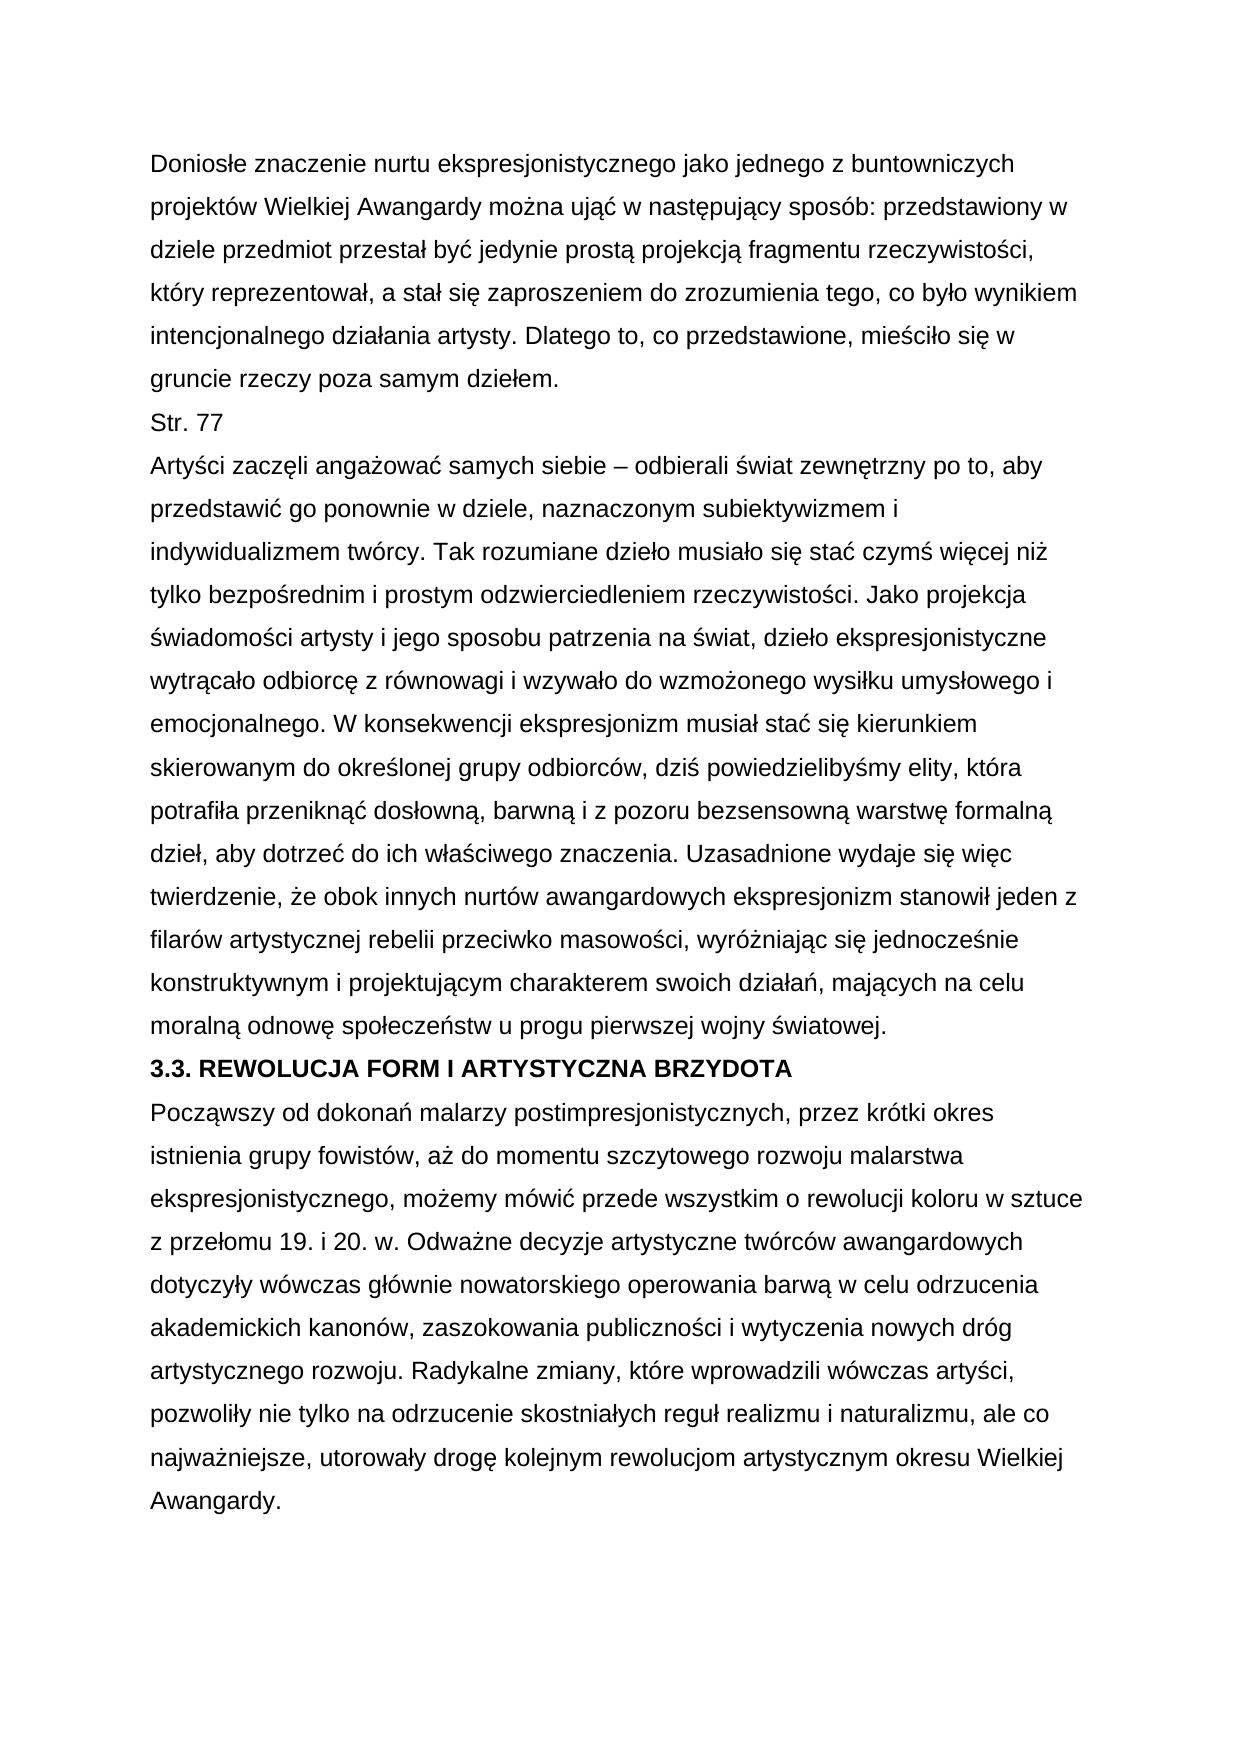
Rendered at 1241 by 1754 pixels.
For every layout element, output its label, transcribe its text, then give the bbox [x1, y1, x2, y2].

text Doniosłe znaczenie nurtu ekspresjonistycznego jako jednego z buntowniczych projektów Wielkiej Awangardy można ująć w następujący sposób: przedstawiony w dziele przedmiot przestał być jedynie prostą projekcją fragmentu rzeczywistości, który reprezentował, a stał się zaproszeniem do zrozumienia tego, co było wynikiem intencjonalnego działania artysty. Dlatego to, co przedstawione, mieściło się w gruncie rzeczy poza samym dziełem. [150, 149, 1090, 393]
text Począwszy od dokonań malarzy postimpresjonistycznych, przez krótki okres istnienia grupy fowistów, aż do momentu szczytowego rozwoju malarstwa ekspresjonistycznego, możemy mówić przede wszystkim o rewolucji koloru w sztuce z przełomu 19. i 20. w. Odważne decyzje artystyczne twórców awangardowych dotyczyły wówczas głównie nowatorskiego operowania barwą w celu odrzucenia akademickich kanonów, zaszokowania publiczności i wytyczenia nowych dróg artystycznego rozwoju. Radykalne zmiany, które wprowadzili wówczas artyści, pozwoliły nie tylko na odrzucenie skostniałych reguł realizmu i naturalizmu, ale co najważniejsze, utorowały drogę kolejnym rewolucjom artystycznym okresu Wielkiej Awangardy. [150, 1098, 1090, 1514]
text Artyści zaczęli angażować samych siebie – odbierali świat zewnętrzny po to, aby przedstawić go ponownie w dziele, naznaczonym subiektywizmem i indywidualizmem twórcy. Tak rozumiane dzieło musiało się stać czymś więcej niż tylko bezpośrednim i prostym odzwierciedleniem rzeczywistości. Jako projekcja świadomości artysty i jego sposobu patrzenia na świat, dzieło ekspresjonistyczne wytrącało odbiorcę z równowagi i wzywało do wzmożonego wysiłku umysłowego i emocjonalnego. W konsekwencji ekspresjonizm musiał stać się kierunkiem skierowanym do określonej grupy odbiorców, dziś powiedzielibyśmy elity, która potrafiła przeniknąć dosłowną, barwną i z pozoru bezsensowną warstwę formalną dzieł, aby dotrzeć do ich właściwego znaczenia. Uzasadnione wydaje się więc twierdzenie, że obok innych nurtów awangardowych ekspresjonizm stanowił jeden z filarów artystycznej rebelii przeciwko masowości, wyróżniając się jednocześnie konstruktywnym i projektującym charakterem swoich działań, mających na celu moralną odnowę społeczeństw u progu pierwszej wojny światowej. [150, 451, 1090, 1040]
text Str. 77 [150, 408, 1090, 436]
subtitle 3.3. REWOLUCJA FORM I ARTYSTYCZNA BRZYDOTA [150, 1054, 1090, 1083]
